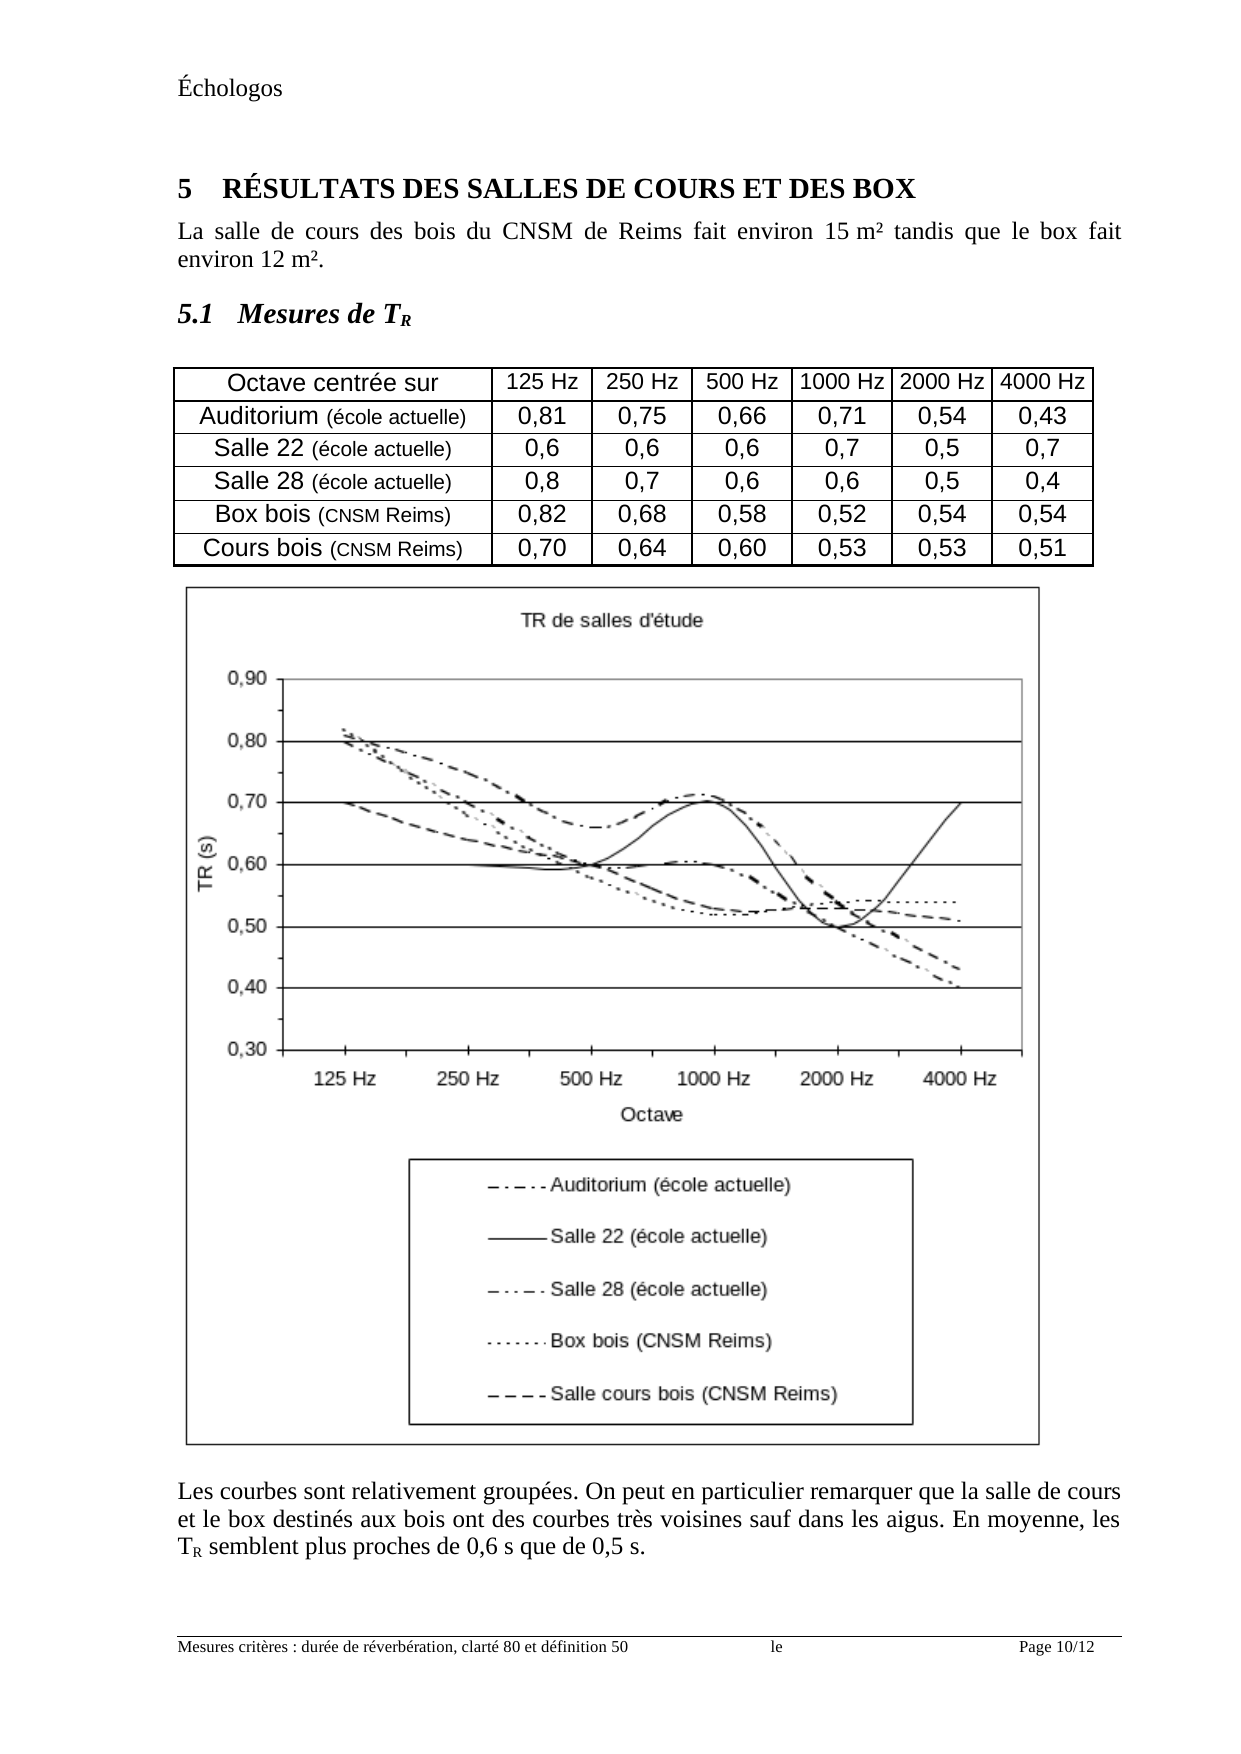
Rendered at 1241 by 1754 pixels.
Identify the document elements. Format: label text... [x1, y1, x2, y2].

table_cell Auditorium (école actuelle) [175, 402, 491, 433]
subtitle résultats dES salles de cours et dES box [177, 173, 1122, 205]
table_cell 0,66 [693, 402, 791, 433]
table_cell 0,75 [593, 402, 691, 433]
table_header 1000 Hz [793, 369, 891, 400]
table_cell 0,81 [493, 402, 591, 433]
table_cell 0,68 [593, 501, 691, 533]
table_cell 0,7 [793, 434, 891, 466]
table_cell 0,7 [593, 467, 691, 500]
table_cell 0,54 [893, 501, 991, 533]
table_header 250 Hz [593, 369, 691, 400]
table_cell Salle 22 (école actuelle) [175, 434, 491, 466]
table_cell 0,70 [493, 534, 591, 564]
table_header 500 Hz [693, 369, 791, 400]
table_cell 0,52 [793, 501, 891, 533]
text Les courbes sont relativement groupées. On peut en particulier remarquer que la salle de cours et le box destinés aux bois ont des courbes très voisines sauf dans les aigus. En moyenne, les TR semblent plus proches de 0,6 s que de 0,5 s. [177, 1477, 1122, 1560]
text La salle de cours des bois du CNSM de Reims fait environ 15 m² tandis que le box fait environ 12 m². [177, 217, 1122, 273]
table_cell 0,7 [993, 434, 1092, 466]
table_cell 0,6 [693, 467, 791, 500]
table_cell 0,51 [993, 534, 1092, 564]
table_cell 0,54 [993, 501, 1092, 533]
table_cell 0,53 [793, 534, 891, 564]
table_header Octave centrée sur [175, 369, 491, 400]
table_cell 0,82 [493, 501, 591, 533]
table_cell 0,43 [993, 402, 1092, 433]
table_cell 0,54 [893, 402, 991, 433]
table_cell 0,6 [493, 434, 591, 466]
table_cell 0,8 [493, 467, 591, 500]
table_cell 0,60 [693, 534, 791, 564]
table_cell 0,64 [593, 534, 691, 564]
table_cell 0,6 [693, 434, 791, 466]
table_cell 0,71 [793, 402, 891, 433]
table_header 4000 Hz [993, 369, 1092, 400]
table_cell 0,58 [693, 501, 791, 533]
table_cell 0,6 [793, 467, 891, 500]
table_cell 0,53 [893, 534, 991, 564]
table_cell 0,5 [893, 467, 991, 500]
table_cell Salle 28 (école actuelle) [175, 467, 491, 500]
table_cell 0,6 [593, 434, 691, 466]
table_cell 0,5 [893, 434, 991, 466]
table_cell Box bois (CNSM Reims) [175, 501, 491, 533]
subtitle Mesures de TR [177, 298, 1122, 330]
table_header 125 Hz [493, 369, 591, 400]
table_cell Cours bois (CNSM Reims) [175, 534, 491, 564]
table_cell 0,4 [993, 467, 1092, 500]
table_header 2000 Hz [893, 369, 991, 400]
